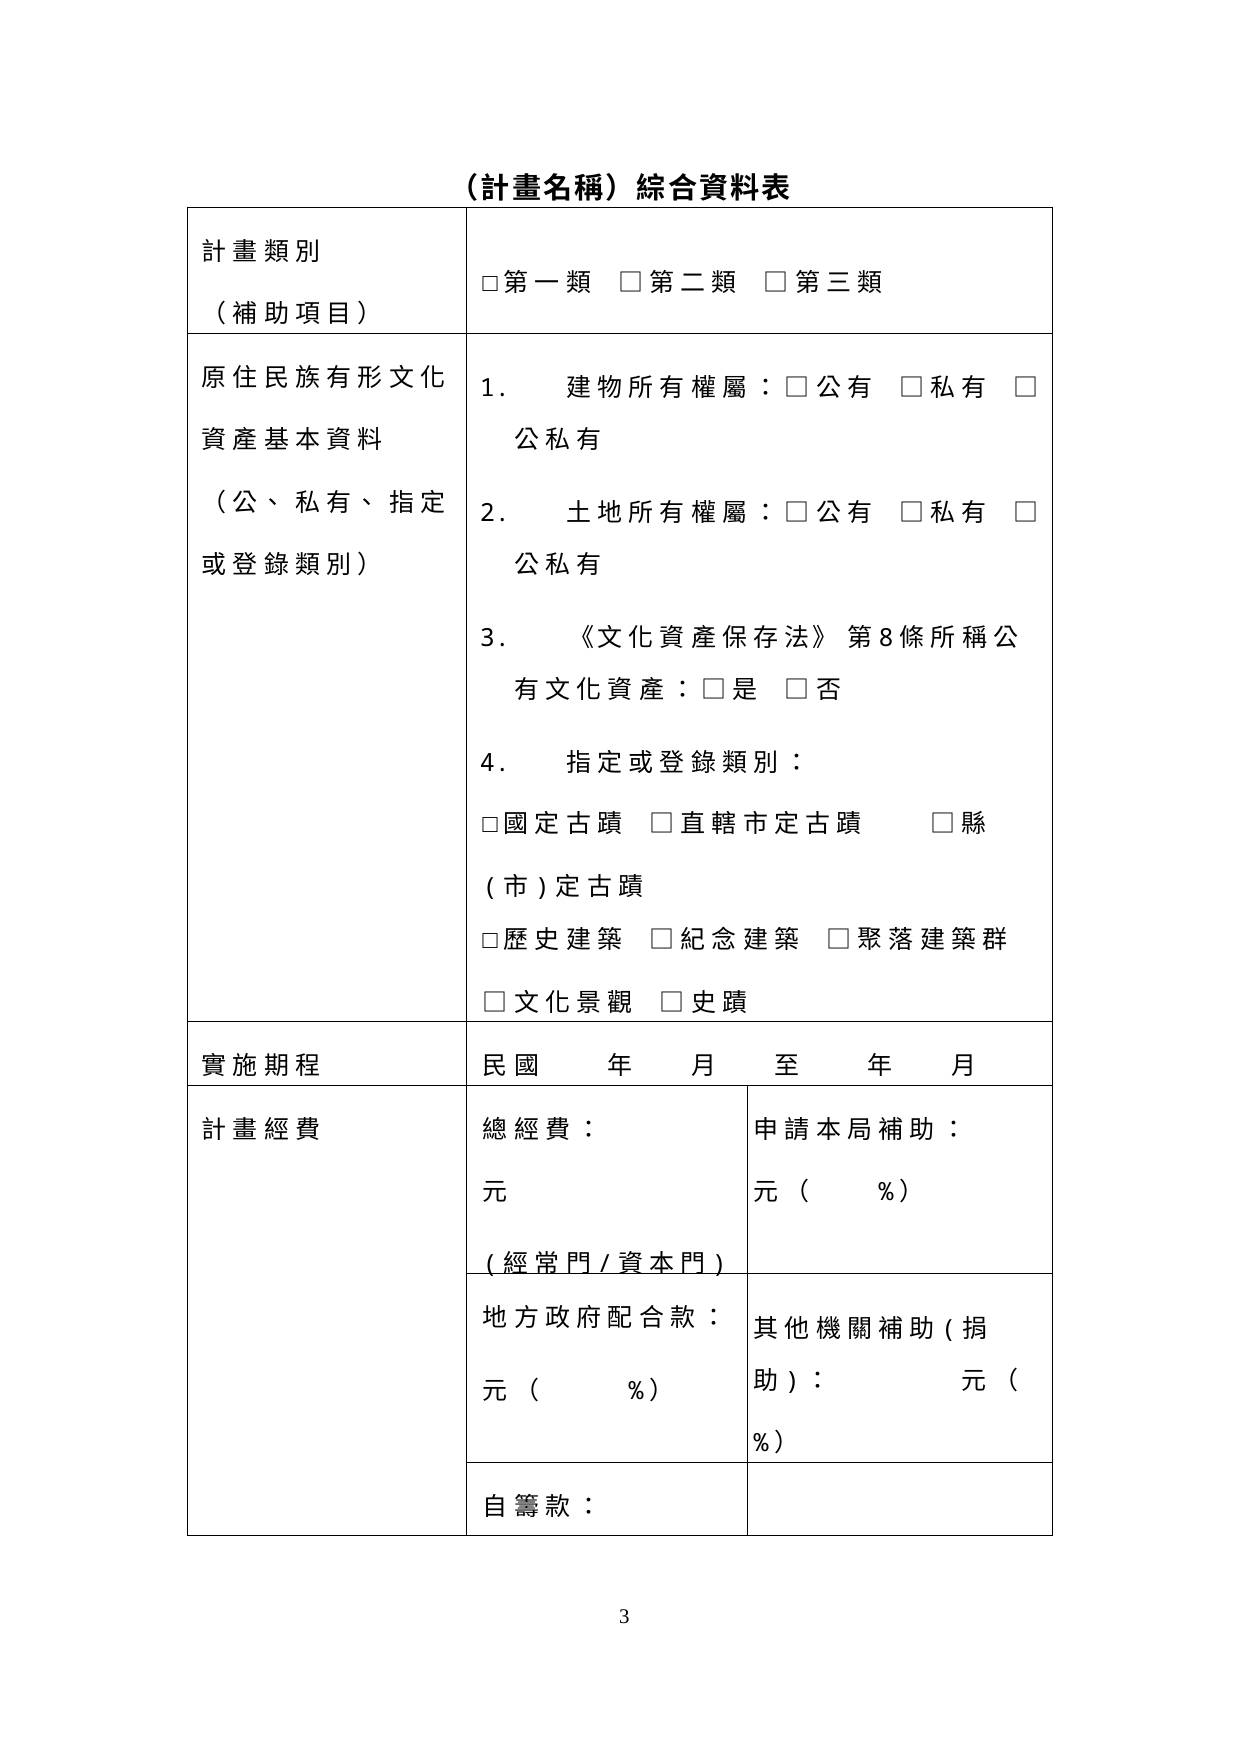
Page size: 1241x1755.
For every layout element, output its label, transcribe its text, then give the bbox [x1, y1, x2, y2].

table_cell 申請本局補助： 元（ %） [748, 1086, 1052, 1273]
table_cell 建物所有權屬：□公有 □私有 □公私有 土地所有權屬：□公有 □私有 □公私有 《文化資產保存法》第8條所稱公有文化資產：□是 □否 指定或登錄類別： □國定古蹟 □直轄市定古蹟 □縣(市)定古蹟 □歷史建築 □紀念建築 □聚落建築群 □文化景觀 □史蹟 [467, 334, 1052, 1021]
table_cell 計畫經費 [188, 1086, 466, 1535]
table_cell 原住民族有形文化資產基本資料（公、私有、指定或登錄類別） [188, 334, 466, 1021]
table_cell 自籌款： [467, 1463, 747, 1535]
table_header 計畫類別 （補助項目） [188, 208, 466, 333]
table_cell [748, 1463, 1052, 1535]
table_cell 其他機關補助(捐助)： 元（ %） [748, 1274, 1052, 1462]
table_cell 地方政府配合款： 元（ %） [467, 1274, 747, 1462]
table_cell 總經費： 元 (經常門/資本門) [467, 1086, 747, 1273]
table_cell 民國 年 月 至 年 月 [467, 1022, 1052, 1085]
text （計畫名稱）綜合資料表 [188, 144, 1052, 207]
table_cell 實施期程 [188, 1022, 466, 1085]
table_header □第一類 □第二類 □第三類 [467, 208, 1052, 333]
